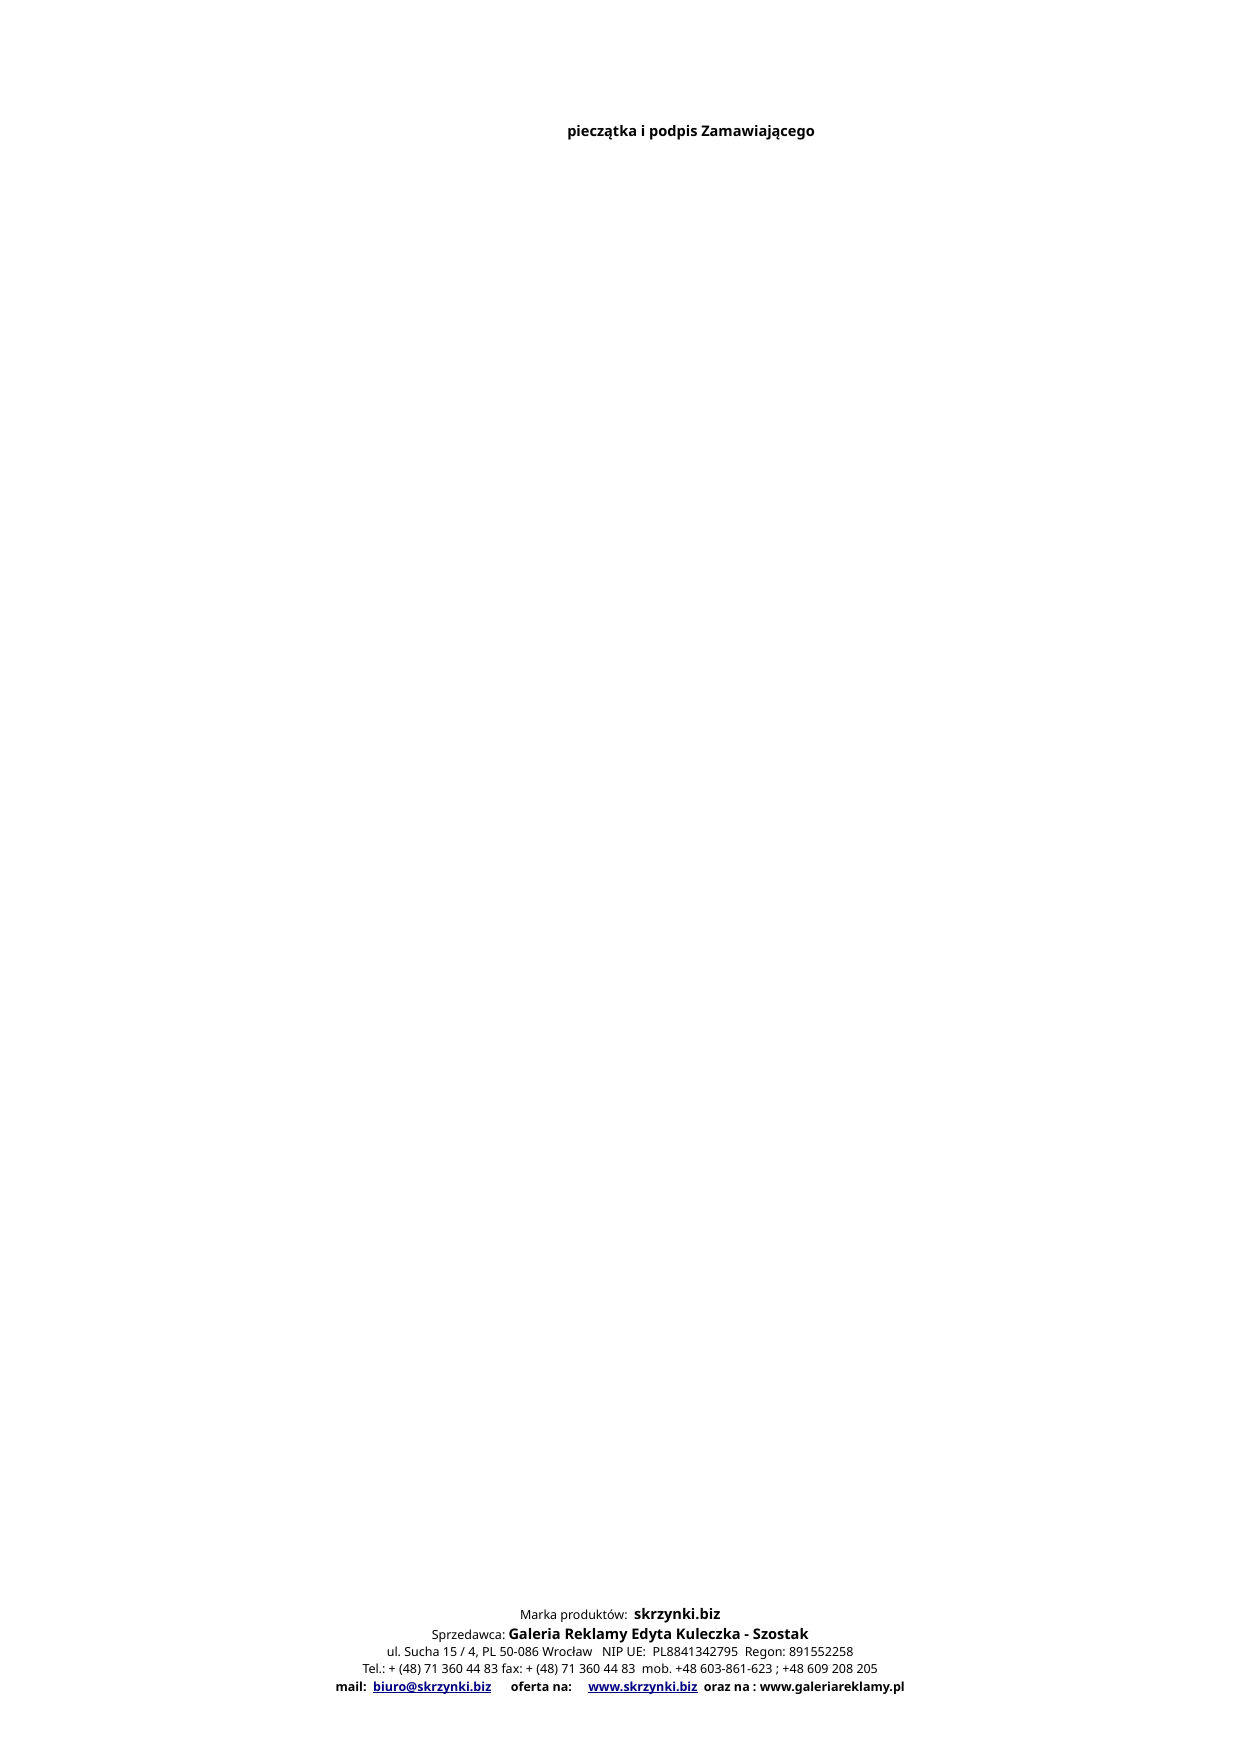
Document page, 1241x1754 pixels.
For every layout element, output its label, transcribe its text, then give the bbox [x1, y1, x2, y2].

text pieczątka i podpis Zamawiającego [75, 120, 1165, 140]
